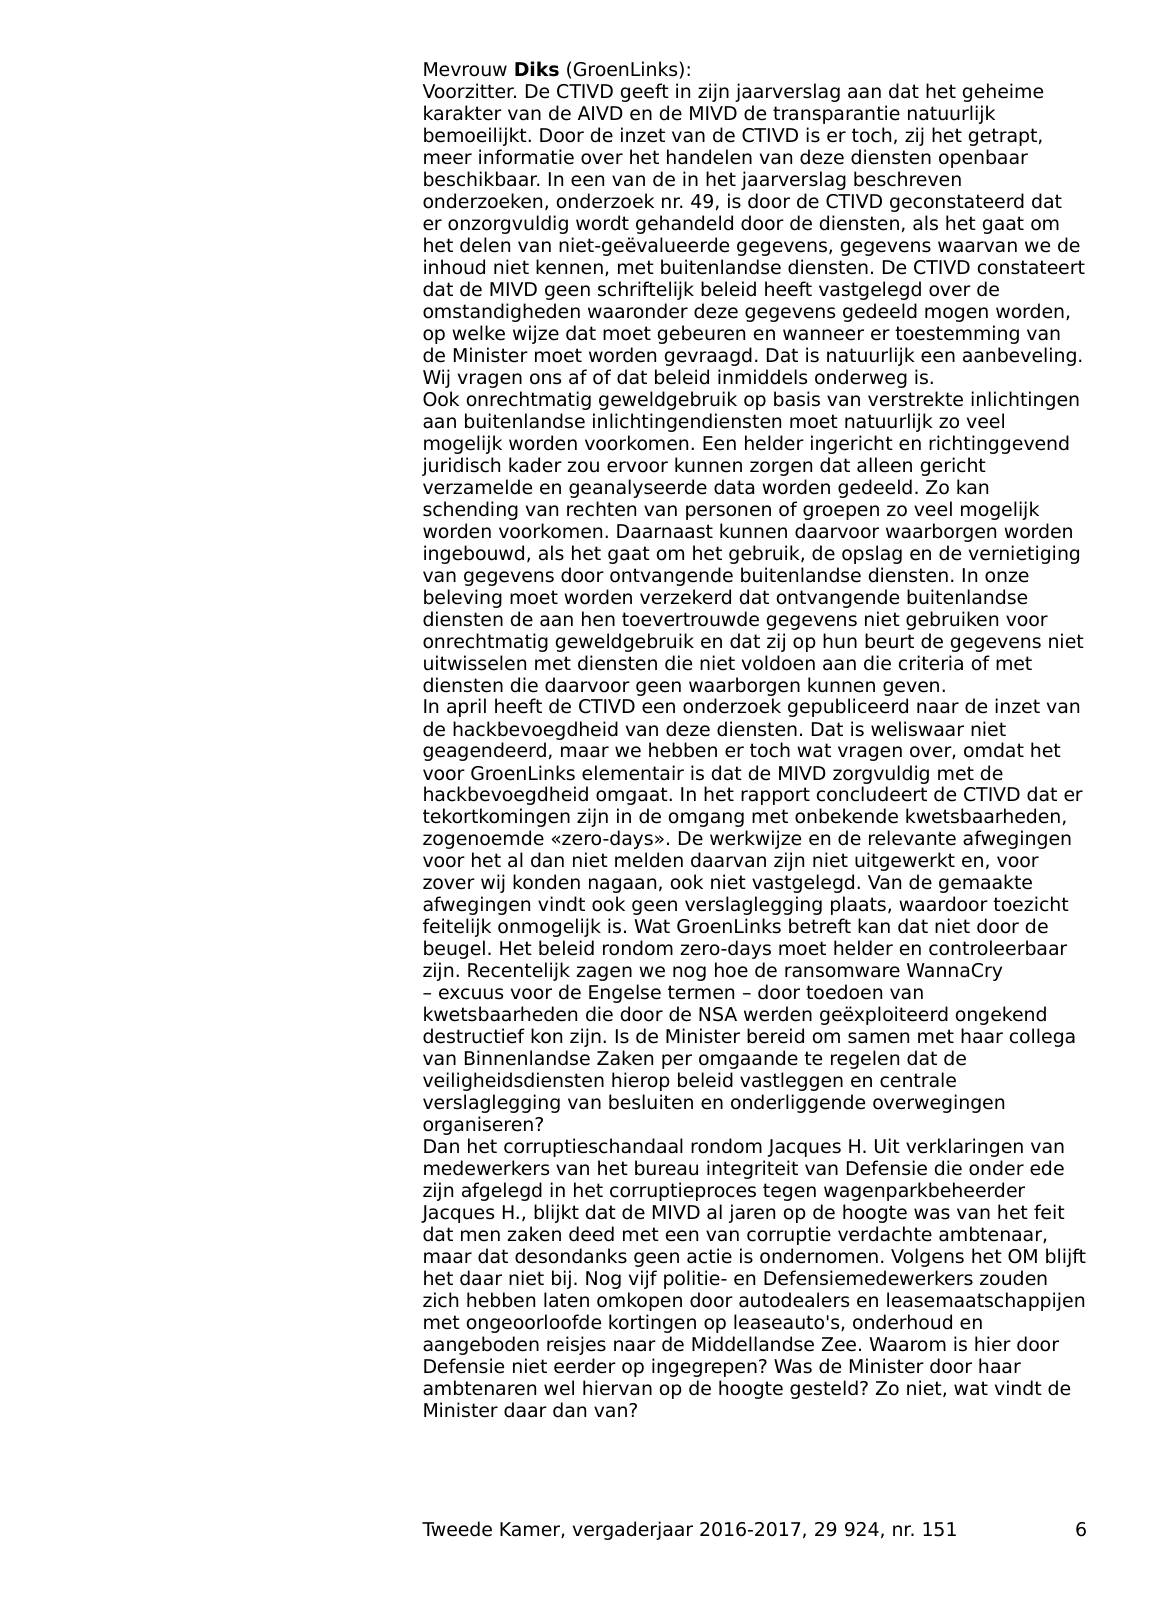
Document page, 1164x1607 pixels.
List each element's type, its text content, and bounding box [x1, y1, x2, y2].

text Dan het corruptieschandaal rondom Jacques H. Uit verklaringen van medewerkers van het bureau integriteit van Defensie die onder ede zijn afgelegd in het corruptieproces tegen wagenparkbeheerder Jacques H., blijkt dat de MIVD al jaren op de hoogte was van het feit dat men zaken deed met een van corruptie verdachte ambtenaar, maar dat desondanks geen actie is ondernomen. Volgens het OM blijft het daar niet bij. Nog vijf politie- en Defensiemedewerkers zouden zich hebben laten omkopen door autodealers en leasemaatschappijen met ongeoorloofde kortingen op leaseauto's, onderhoud en aangeboden reisjes naar de Middellandse Zee. Waarom is hier door Defensie niet eerder op ingegrepen? Was de Minister door haar ambtenaren wel hiervan op de hoogte gesteld? Zo niet, wat vindt de Minister daar dan van? [422, 1136, 1087, 1422]
text Ook onrechtmatig geweldgebruik op basis van verstrekte inlichtingen aan buitenlandse inlichtingendiensten moet natuurlijk zo veel mogelijk worden voorkomen. Een helder ingericht en richtinggevend juridisch kader zou ervoor kunnen zorgen dat alleen gericht verzamelde en geanalyseerde data worden gedeeld. Zo kan schending van rechten van personen of groepen zo veel mogelijk worden voorkomen. Daarnaast kunnen daarvoor waarborgen worden ingebouwd, als het gaat om het gebruik, de opslag en de vernietiging van gegevens door ontvangende buitenlandse diensten. In onze beleving moet worden verzekerd dat ontvangende buitenlandse diensten de aan hen toevertrouwde gegevens niet gebruiken voor onrechtmatig geweldgebruik en dat zij op hun beurt de gegevens niet uitwisselen met diensten die niet voldoen aan die criteria of met diensten die daarvoor geen waarborgen kunnen geven. [422, 389, 1087, 696]
text Voorzitter. De CTIVD geeft in zijn jaarverslag aan dat het geheime karakter van de AIVD en de MIVD de transparantie natuurlijk bemoeilijkt. Door de inzet van de CTIVD is er toch, zij het getrapt, meer informatie over het handelen van deze diensten openbaar beschikbaar. In een van de in het jaarverslag beschreven onderzoeken, onderzoek nr. 49, is door de CTIVD geconstateerd dat er onzorgvuldig wordt gehandeld door de diensten, als het gaat om het delen van niet-geëvalueerde gegevens, gegevens waarvan we de inhoud niet kennen, met buitenlandse diensten. De CTIVD constateert dat de MIVD geen schriftelijk beleid heeft vastgelegd over de omstandigheden waaronder deze gegevens gedeeld mogen worden, op welke wijze dat moet gebeuren en wanneer er toestemming van de Minister moet worden gevraagd. Dat is natuurlijk een aanbeveling. Wij vragen ons af of dat beleid inmiddels onderweg is. [422, 81, 1087, 389]
text Mevrouw Diks (GroenLinks): [422, 59, 1087, 81]
text In april heeft de CTIVD een onderzoek gepubliceerd naar de inzet van de hackbevoegdheid van deze diensten. Dat is weliswaar niet geagendeerd, maar we hebben er toch wat vragen over, omdat het voor GroenLinks elementair is dat de MIVD zorgvuldig met de hackbevoegdheid omgaat. In het rapport concludeert de CTIVD dat er tekortkomingen zijn in de omgang met onbekende kwetsbaarheden, zogenoemde «zero-days». De werkwijze en de relevante afwegingen voor het al dan niet melden daarvan zijn niet uitgewerkt en, voor zover wij konden nagaan, ook niet vastgelegd. Van de gemaakte afwegingen vindt ook geen verslaglegging plaats, waardoor toezicht feitelijk onmogelijk is. Wat GroenLinks betreft kan dat niet door de beugel. Het beleid rondom zero-days moet helder en controleerbaar zijn. Recentelijk zagen we nog hoe de ransomware WannaCry – excuus voor de Engelse termen – door toedoen van kwetsbaarheden die door de NSA werden geëxploiteerd ongekend destructief kon zijn. Is de Minister bereid om samen met haar collega van Binnenlandse Zaken per omgaande te regelen dat de veiligheidsdiensten hierop beleid vastleggen en centrale verslaglegging van besluiten en onderliggende overwegingen organiseren? [422, 696, 1087, 1136]
